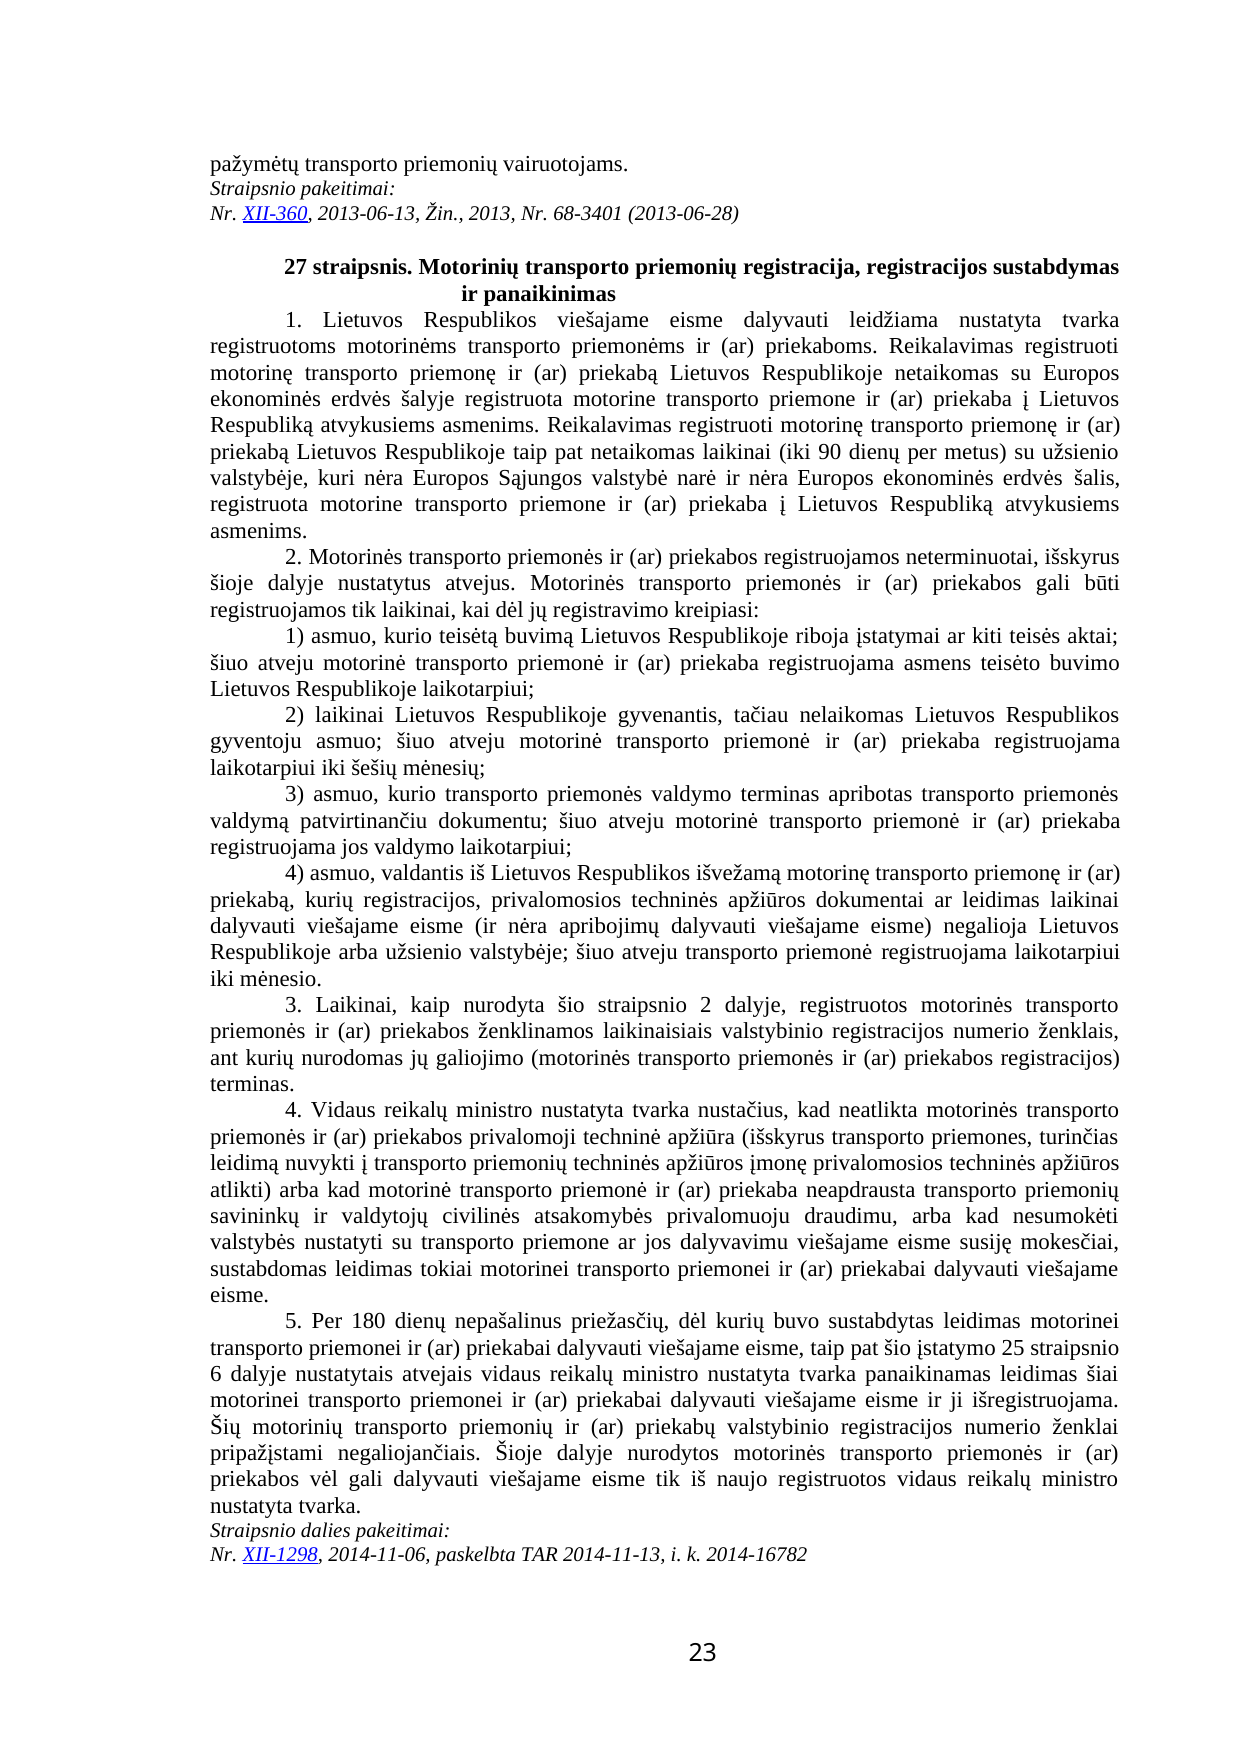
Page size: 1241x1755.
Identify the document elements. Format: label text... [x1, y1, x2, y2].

text Nr. XII-360, 2013-06-13, Žin., 2013, Nr. 68-3401 (2013-06-28) [210, 200, 1120, 224]
text 27 straipsnis. Motorinių transporto priemonių registracija, registracijos sustabdymas ir panaikinimas [284, 253, 1120, 306]
text 5. Per 180 dienų nepašalinus priežasčių, dėl kurių buvo sustabdytas leidimas motorinei transporto priemonei ir (ar) priekabai dalyvauti viešajame eisme, taip pat šio įstatymo 25 straipsnio 6 dalyje nustatytais atvejais vidaus reikalų ministro nustatyta tvarka panaikinamas leidimas šiai motorinei transporto priemonei ir (ar) priekabai dalyvauti viešajame eisme ir ji išregistruojama. Šių motorinių transporto priemonių ir (ar) priekabų valstybinio registracijos numerio ženklai pripažįstami negaliojančiais. Šioje dalyje nurodytos motorinės transporto priemonės ir (ar) priekabos vėl gali dalyvauti viešajame eisme tik iš naujo registruotos vidaus reikalų ministro nustatyta tvarka. [210, 1307, 1120, 1518]
text 2. Motorinės transporto priemonės ir (ar) priekabos registruojamos neterminuotai, išskyrus šioje dalyje nustatytus atvejus. Motorinės transporto priemonės ir (ar) priekabos gali būti registruojamos tik laikinai, kai dėl jų registravimo kreipiasi: [210, 543, 1120, 622]
text Straipsnio pakeitimai: [210, 176, 1120, 200]
text 4) asmuo, valdantis iš Lietuvos Respublikos išvežamą motorinę transporto priemonę ir (ar) priekabą, kurių registracijos, privalomosios techninės apžiūros dokumentai ar leidimas laikinai dalyvauti viešajame eisme (ir nėra apribojimų dalyvauti viešajame eisme) negalioja Lietuvos Respublikoje arba užsienio valstybėje; šiuo atveju transporto priemonė registruojama laikotarpiui iki mėnesio. [210, 859, 1120, 991]
text 3. Laikinai, kaip nurodyta šio straipsnio 2 dalyje, registruotos motorinės transporto priemonės ir (ar) priekabos ženklinamos laikinaisiais valstybinio registracijos numerio ženklais, ant kurių nurodomas jų galiojimo (motorinės transporto priemonės ir (ar) priekabos registracijos) terminas. [210, 991, 1120, 1097]
text 4. Vidaus reikalų ministro nustatyta tvarka nustačius, kad neatlikta motorinės transporto priemonės ir (ar) priekabos privalomoji techninė apžiūra (išskyrus transporto priemones, turinčias leidimą nuvykti į transporto priemonių techninės apžiūros įmonę privalomosios techninės apžiūros atlikti) arba kad motorinė transporto priemonė ir (ar) priekaba neapdrausta transporto priemonių savininkų ir valdytojų civilinės atsakomybės privalomuoju draudimu, arba kad nesumokėti valstybės nustatyti su transporto priemone ar jos dalyvavimu viešajame eisme susiję mokesčiai, sustabdomas leidimas tokiai motorinei transporto priemonei ir (ar) priekabai dalyvauti viešajame eisme. [210, 1097, 1120, 1307]
text 2) laikinai Lietuvos Respublikoje gyvenantis, tačiau nelaikomas Lietuvos Respublikos gyventoju asmuo; šiuo atveju motorinė transporto priemonė ir (ar) priekaba registruojama laikotarpiui iki šešių mėnesių; [210, 701, 1120, 780]
text pažymėtų transporto priemonių vairuotojams. [210, 150, 1120, 176]
text 1. Lietuvos Respublikos viešajame eisme dalyvauti leidžiama nustatyta tvarka registruotoms motorinėms transporto priemonėms ir (ar) priekaboms. Reikalavimas registruoti motorinę transporto priemonę ir (ar) priekabą Lietuvos Respublikoje netaikomas su Europos ekonominės erdvės šalyje registruota motorine transporto priemone ir (ar) priekaba į Lietuvos Respubliką atvykusiems asmenims. Reikalavimas registruoti motorinę transporto priemonę ir (ar) priekabą Lietuvos Respublikoje taip pat netaikomas laikinai (iki 90 dienų per metus) su užsienio valstybėje, kuri nėra Europos Sąjungos valstybė narė ir nėra Europos ekonominės erdvės šalis, registruota motorine transporto priemone ir (ar) priekaba į Lietuvos Respubliką atvykusiems asmenims. [210, 306, 1120, 543]
text 1) asmuo, kurio teisėtą buvimą Lietuvos Respublikoje riboja įstatymai ar kiti teisės aktai; šiuo atveju motorinė transporto priemonė ir (ar) priekaba registruojama asmens teisėto buvimo Lietuvos Respublikoje laikotarpiui; [210, 622, 1120, 701]
text 3) asmuo, kurio transporto priemonės valdymo terminas apribotas transporto priemonės valdymą patvirtinančiu dokumentu; šiuo atveju motorinė transporto priemonė ir (ar) priekaba registruojama jos valdymo laikotarpiui; [210, 780, 1120, 859]
text Straipsnio dalies pakeitimai: [210, 1518, 1120, 1542]
text Nr. XII-1298, 2014-11-06, paskelbta TAR 2014-11-13, i. k. 2014-16782 [210, 1542, 1120, 1566]
